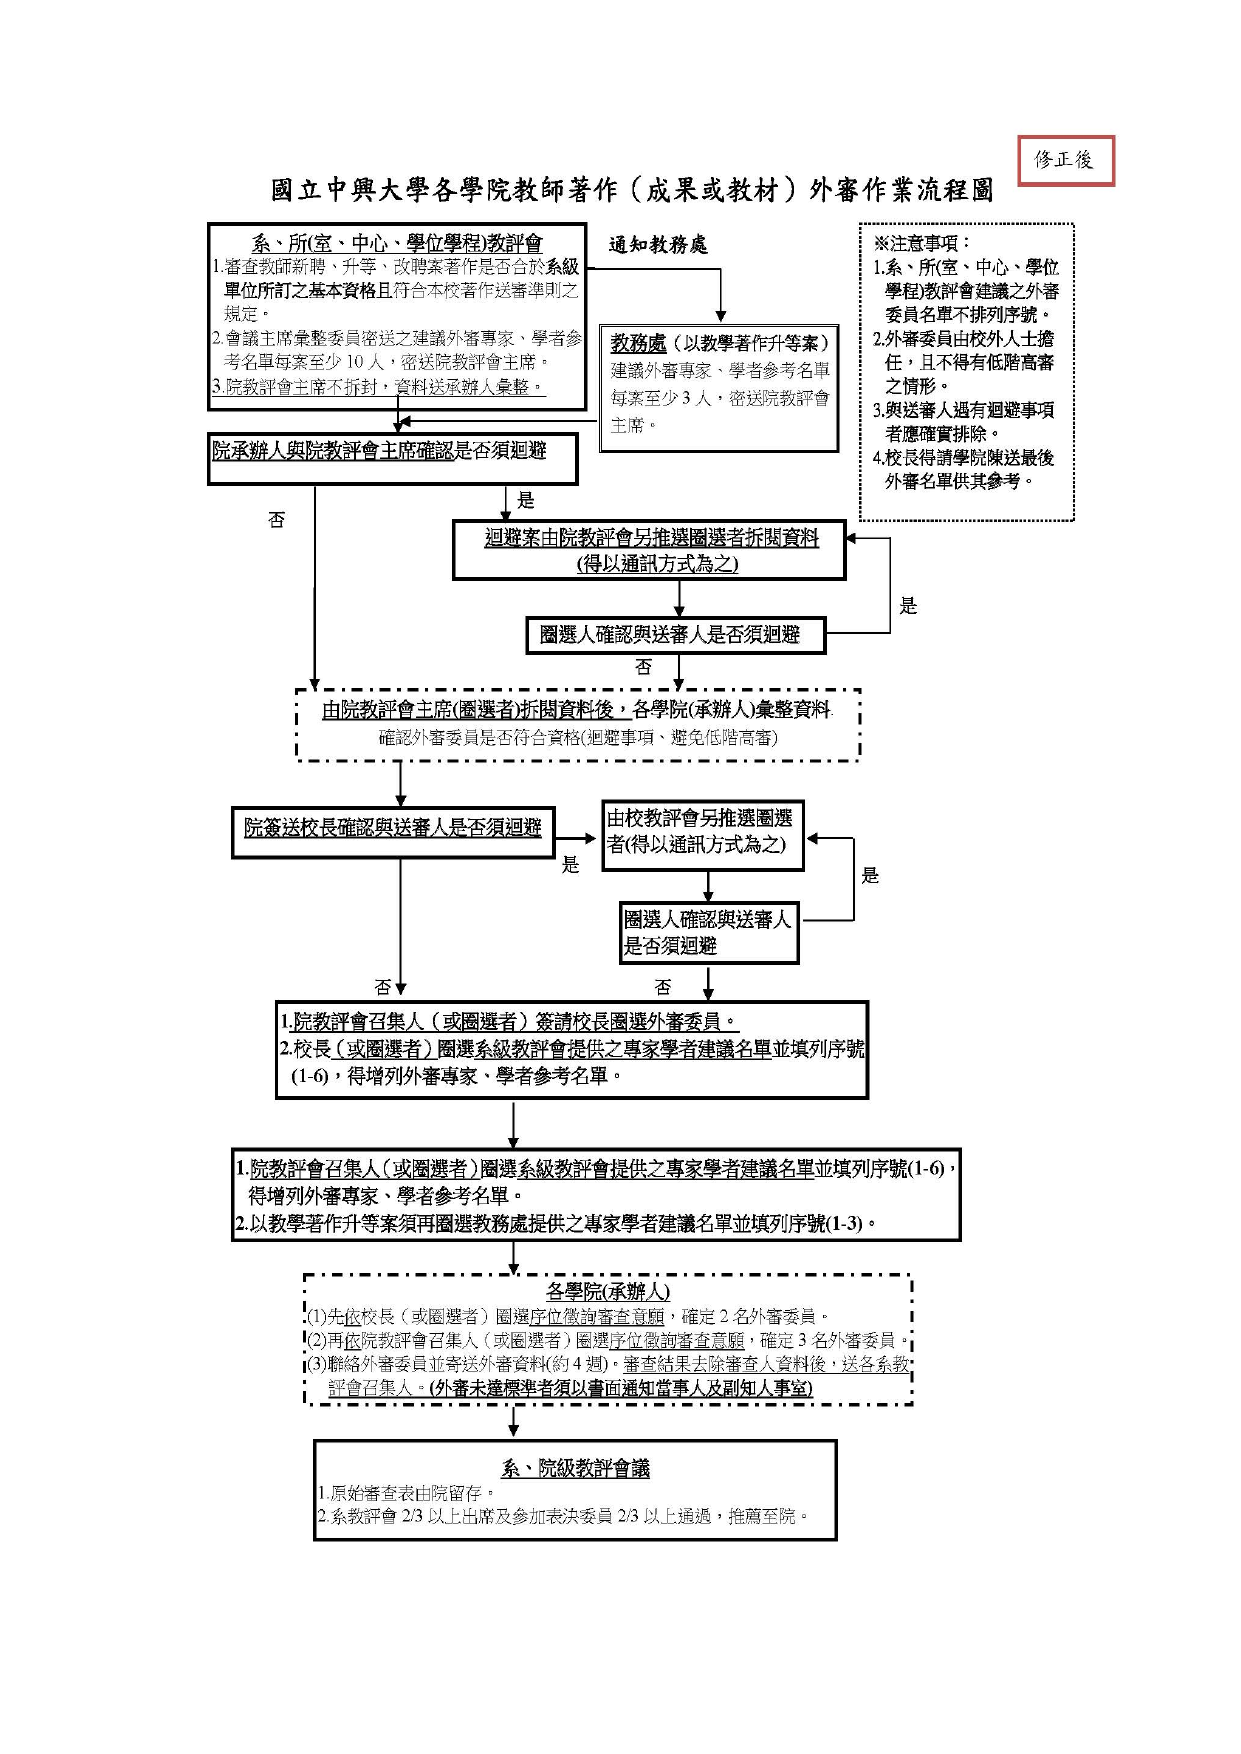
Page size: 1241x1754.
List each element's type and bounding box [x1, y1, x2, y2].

picture [118, 118, 1123, 1659]
